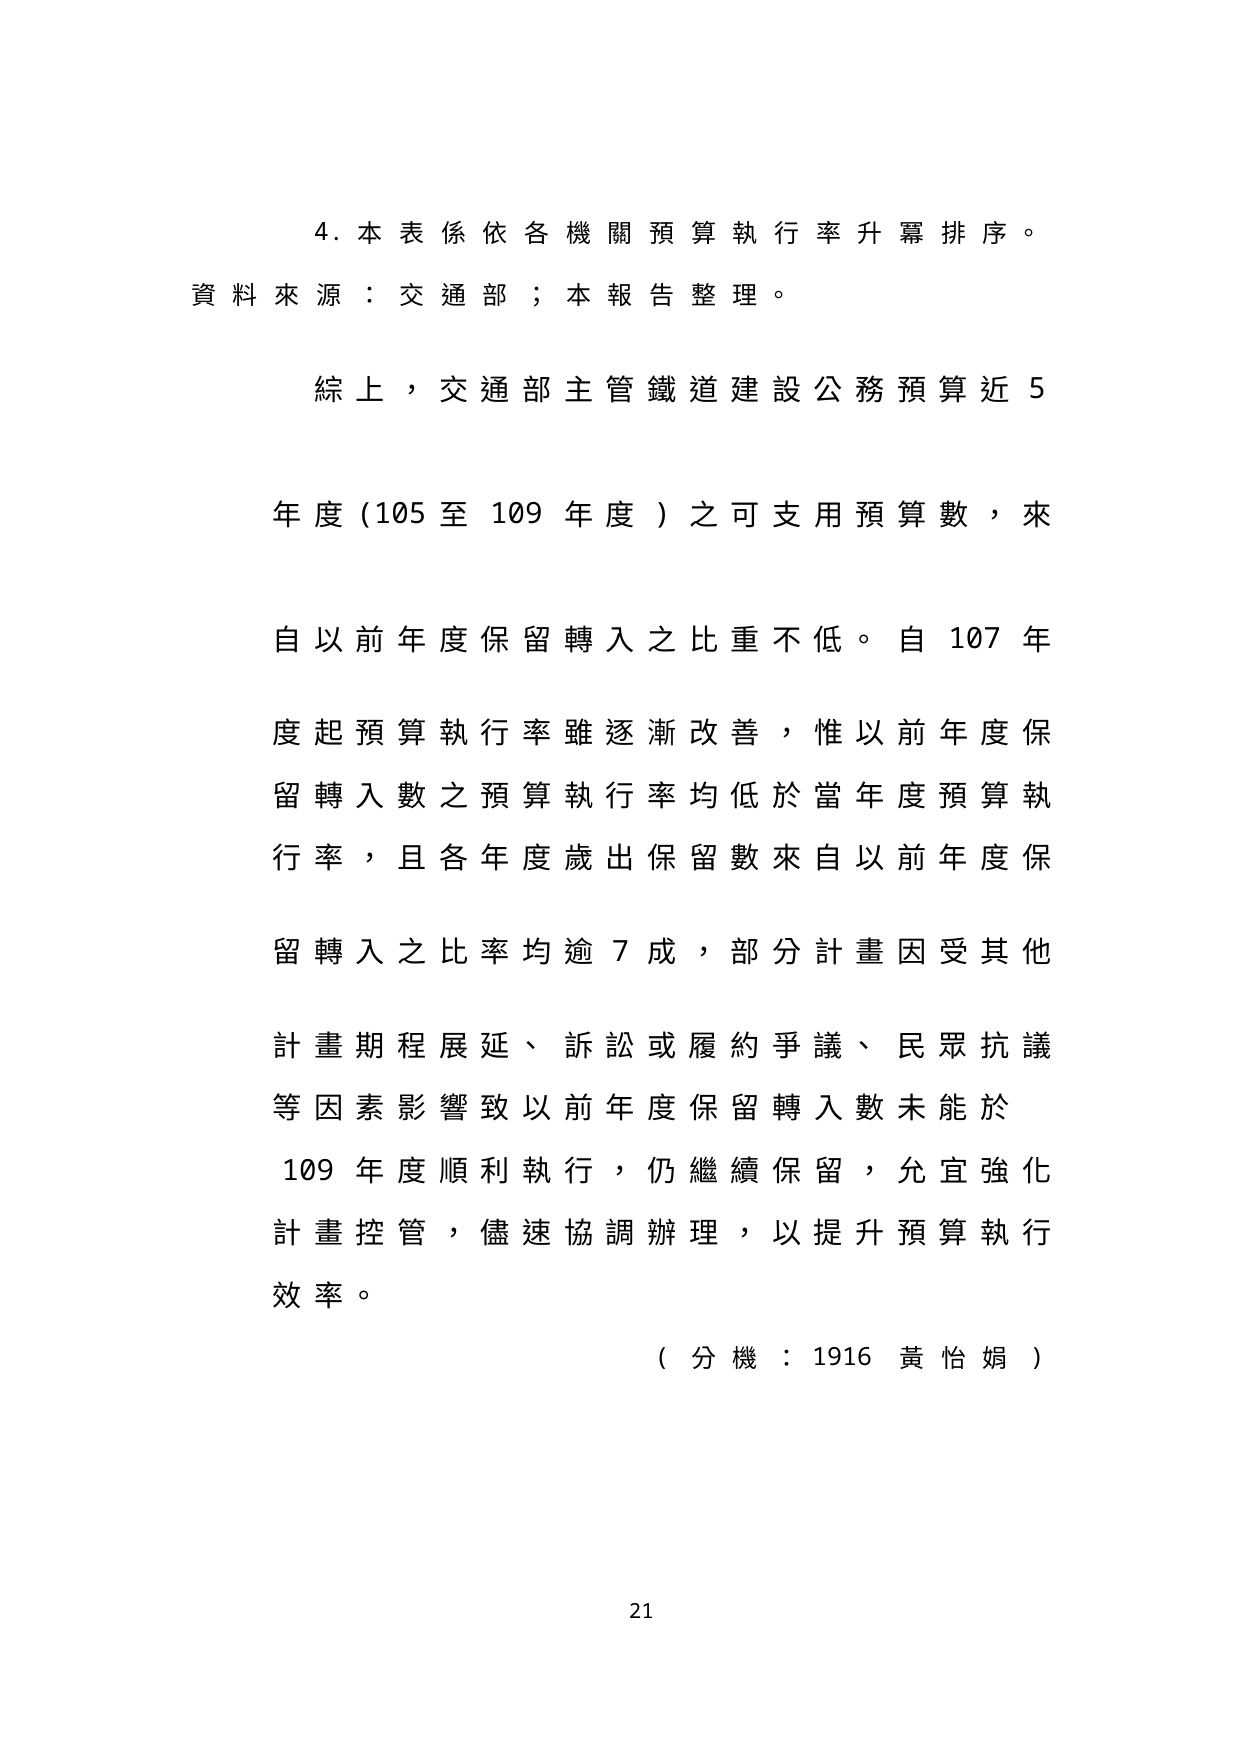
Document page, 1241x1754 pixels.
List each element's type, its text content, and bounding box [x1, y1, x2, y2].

text 資料來源：交通部；本報告整理。 [181, 252, 1058, 314]
text 綜上，交通部主管鐵道建設公務預算近5年度(105至109年度)之可支用預算數，來自以前年度保留轉入之比重不低。自107年度起預算執行率雖逐漸改善，惟以前年度保留轉入數之預算執行率均低於當年度預算執行率，且各年度歲出保留數來自以前年度保留轉入之比率均逾7成，部分計畫因受其他計畫期程展延、訴訟或履約爭議、民眾抗議等因素影響致以前年度保留轉入數未能於109年度順利執行，仍繼續保留，允宜強化計畫控管，儘速協調辦理，以提升預算執行效率。 [242, 314, 1058, 1314]
text (分機：1916 黃怡娟) [183, 1314, 1058, 1377]
text 4.本表係依各機關預算執行率升冪排序。 [306, 189, 1058, 252]
